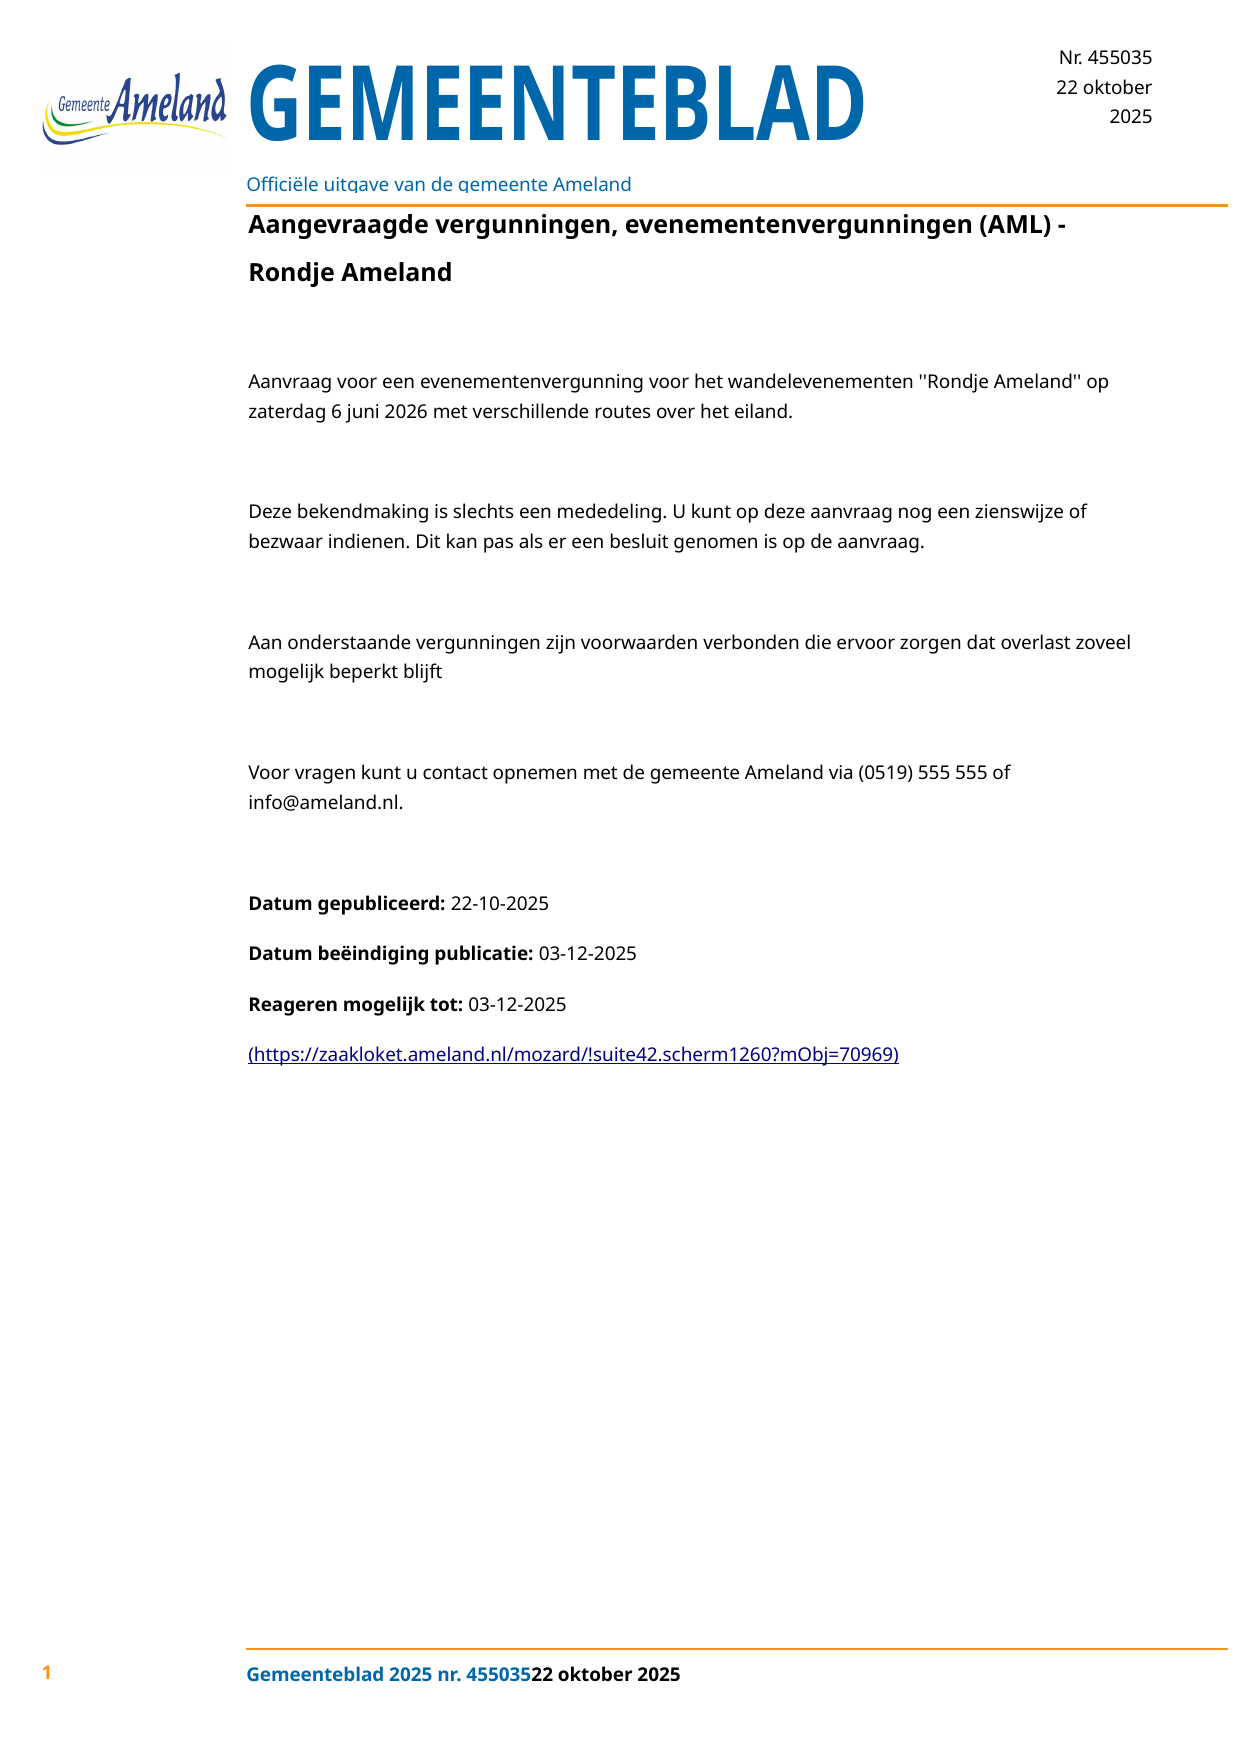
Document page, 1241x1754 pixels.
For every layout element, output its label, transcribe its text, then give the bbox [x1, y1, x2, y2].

text (https://zaakloket.ameland.nl/mozard/!suite42.scherm1260?mObj=70969) [248, 1041, 1152, 1067]
text Aan onderstaande vergunningen zijn voorwaarden verbonden die ervoor zorgen dat overlast zoveel mogelijk beperkt blijft [248, 629, 1152, 684]
text Aanvraag voor een evenementenvergunning voor het wandelevenementen ''Rondje Ameland'' op zaterdag 6 juni 2026 met verschillende routes over het eiland. [248, 368, 1152, 424]
text Reageren mogelijk tot: 03-12-2025 [248, 991, 1152, 1017]
text Deze bekendmaking is slechts een mededeling. U kunt op deze aanvraag nog een zienswijze of bezwaar indienen. Dit kan pas als er een besluit genomen is op de aanvraag. [248, 499, 1152, 554]
text Datum beëindiging publicatie: 03-12-2025 [248, 940, 1152, 966]
text Datum gepubliceerd: 22-10-2025 [248, 890, 1152, 916]
text Aangevraagde vergunningen, evenementenvergunningen (AML) - Rondje Ameland [248, 207, 1152, 288]
picture [41, 47, 231, 172]
text Voor vragen kunt u contact opnemen met de gemeente Ameland via (0519) 555 555 of info@ameland.nl. [248, 759, 1152, 815]
